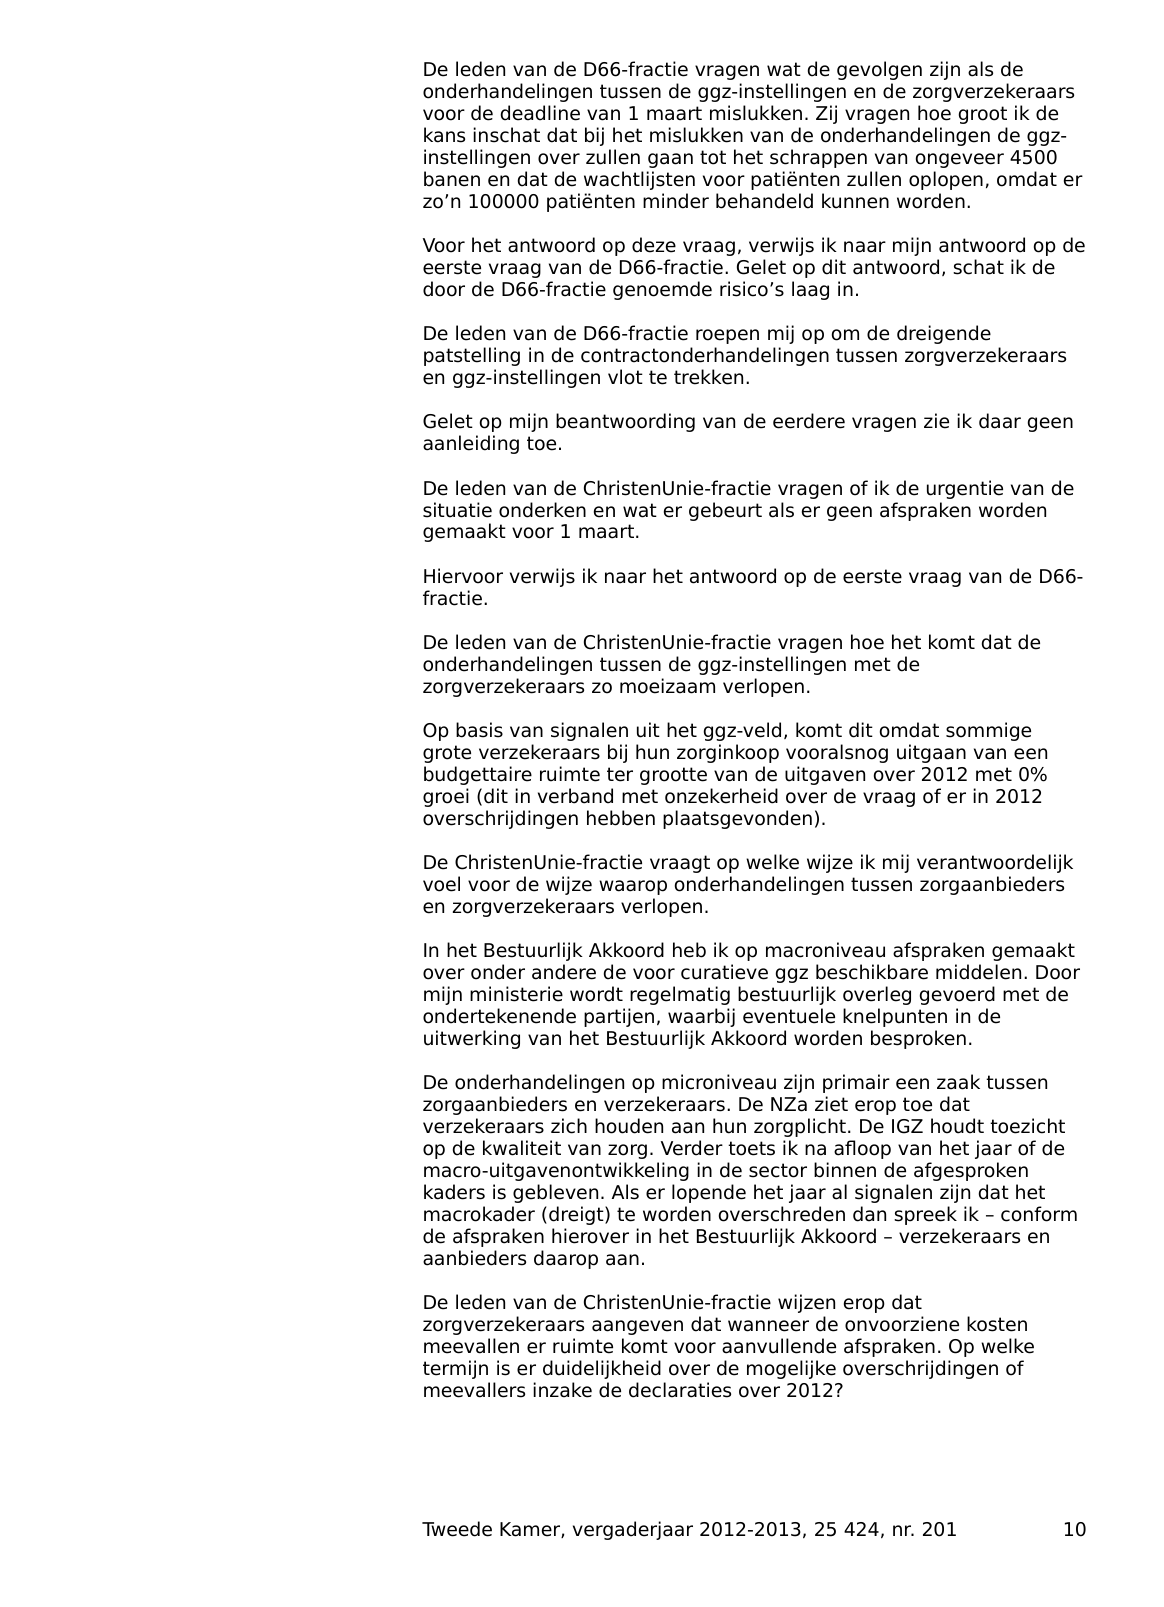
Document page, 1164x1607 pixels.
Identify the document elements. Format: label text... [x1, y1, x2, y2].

text De leden van de ChristenUnie-fractie vragen hoe het komt dat de onderhandelingen tussen de ggz-instellingen met de zorgverzekeraars zo moeizaam verlopen. [422, 632, 1087, 698]
text De ChristenUnie-fractie vraagt op welke wijze ik mij verantwoordelijk voel voor de wijze waarop onderhandelingen tussen zorgaanbieders en zorgverzekeraars verlopen. [422, 852, 1087, 918]
text Voor het antwoord op deze vraag, verwijs ik naar mijn antwoord op de eerste vraag van de D66-fractie. Gelet op dit antwoord, schat ik de door de D66-fractie genoemde risico’s laag in. [422, 235, 1087, 301]
text De leden van de D66-fractie vragen wat de gevolgen zijn als de onderhandelingen tussen de ggz-instellingen en de zorgverzekeraars voor de deadline van 1 maart mislukken. Zij vragen hoe groot ik de kans inschat dat bij het mislukken van de onderhandelingen de ggz-instellingen over zullen gaan tot het schrappen van ongeveer 4500 banen en dat de wachtlijsten voor patiënten zullen oplopen, omdat er zo’n 100000 patiënten minder behandeld kunnen worden. [422, 59, 1087, 213]
text De leden van de ChristenUnie-fractie vragen of ik de urgentie van de situatie onderken en wat er gebeurt als er geen afspraken worden gemaakt voor 1 maart. [422, 477, 1087, 543]
text De onderhandelingen op microniveau zijn primair een zaak tussen zorgaanbieders en verzekeraars. De NZa ziet erop toe dat verzekeraars zich houden aan hun zorgplicht. De IGZ houdt toezicht op de kwaliteit van zorg. Verder toets ik na afloop van het jaar of de macro-uitgavenontwikkeling in de sector binnen de afgesproken kaders is gebleven. Als er lopende het jaar al signalen zijn dat het macrokader (dreigt) te worden overschreden dan spreek ik – conform de afspraken hierover in het Bestuurlijk Akkoord – verzekeraars en aanbieders daarop aan. [422, 1072, 1087, 1270]
text Gelet op mijn beantwoording van de eerdere vragen zie ik daar geen aanleiding toe. [422, 411, 1087, 455]
text De leden van de ChristenUnie-fractie wijzen erop dat zorgverzekeraars aangeven dat wanneer de onvoorziene kosten meevallen er ruimte komt voor aanvullende afspraken. Op welke termijn is er duidelijkheid over de mogelijke overschrijdingen of meevallers inzake de declaraties over 2012? [422, 1292, 1087, 1402]
text In het Bestuurlijk Akkoord heb ik op macroniveau afspraken gemaakt over onder andere de voor curatieve ggz beschikbare middelen. Door mijn ministerie wordt regelmatig bestuurlijk overleg gevoerd met de ondertekenende partijen, waarbij eventuele knelpunten in de uitwerking van het Bestuurlijk Akkoord worden besproken. [422, 940, 1087, 1050]
text Op basis van signalen uit het ggz-veld, komt dit omdat sommige grote verzekeraars bij hun zorginkoop vooralsnog uitgaan van een budgettaire ruimte ter grootte van de uitgaven over 2012 met 0% groei (dit in verband met onzekerheid over de vraag of er in 2012 overschrijdingen hebben plaatsgevonden). [422, 720, 1087, 830]
text De leden van de D66-fractie roepen mij op om de dreigende patstelling in de contractonderhandelingen tussen zorgverzekeraars en ggz-instellingen vlot te trekken. [422, 323, 1087, 389]
text Hiervoor verwijs ik naar het antwoord op de eerste vraag van de D66-fractie. [422, 566, 1087, 609]
